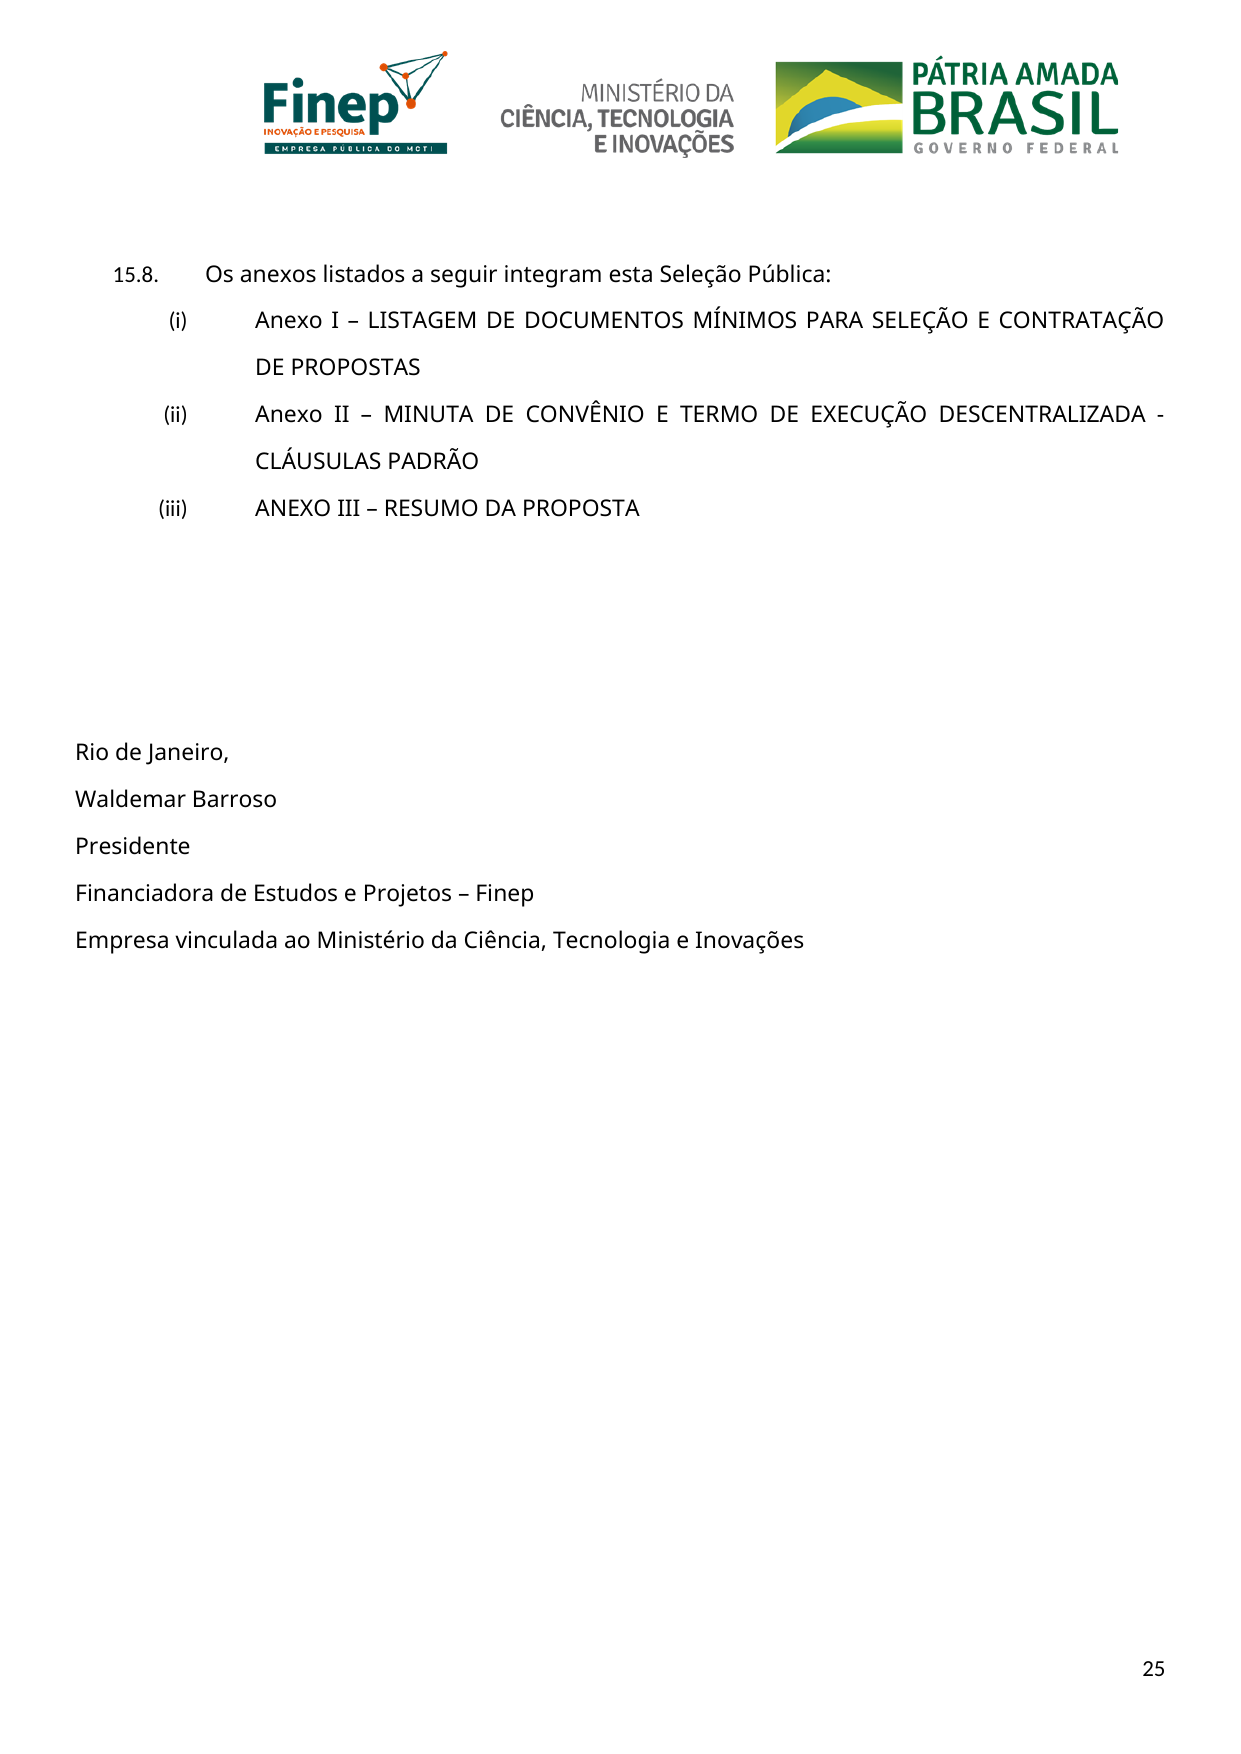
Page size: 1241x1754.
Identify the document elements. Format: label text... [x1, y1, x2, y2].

text Financiadora de Estudos e Projetos – Finep [75, 877, 1165, 908]
list Os anexos listados a seguir integram esta Seleção Pública: [112, 258, 1165, 289]
list ANEXO III – RESUMO DA PROPOSTA [187, 492, 1165, 523]
text Rio de Janeiro, [75, 736, 1165, 767]
list Anexo I – LISTAGEM DE DOCUMENTOS MÍNIMOS PARA SELEÇÃO E CONTRATAÇÃO DE PROPOSTAS [187, 304, 1165, 383]
list Anexo II – MINUTA DE CONVÊNIO E TERMO DE EXECUÇÃO DESCENTRALIZADA - CLÁUSULAS PADRÃO [187, 398, 1165, 476]
text Empresa vinculada ao Ministério da Ciência, Tecnologia e Inovações [75, 924, 1165, 955]
text Presidente [75, 830, 1165, 861]
text Waldemar Barroso [75, 783, 1165, 814]
